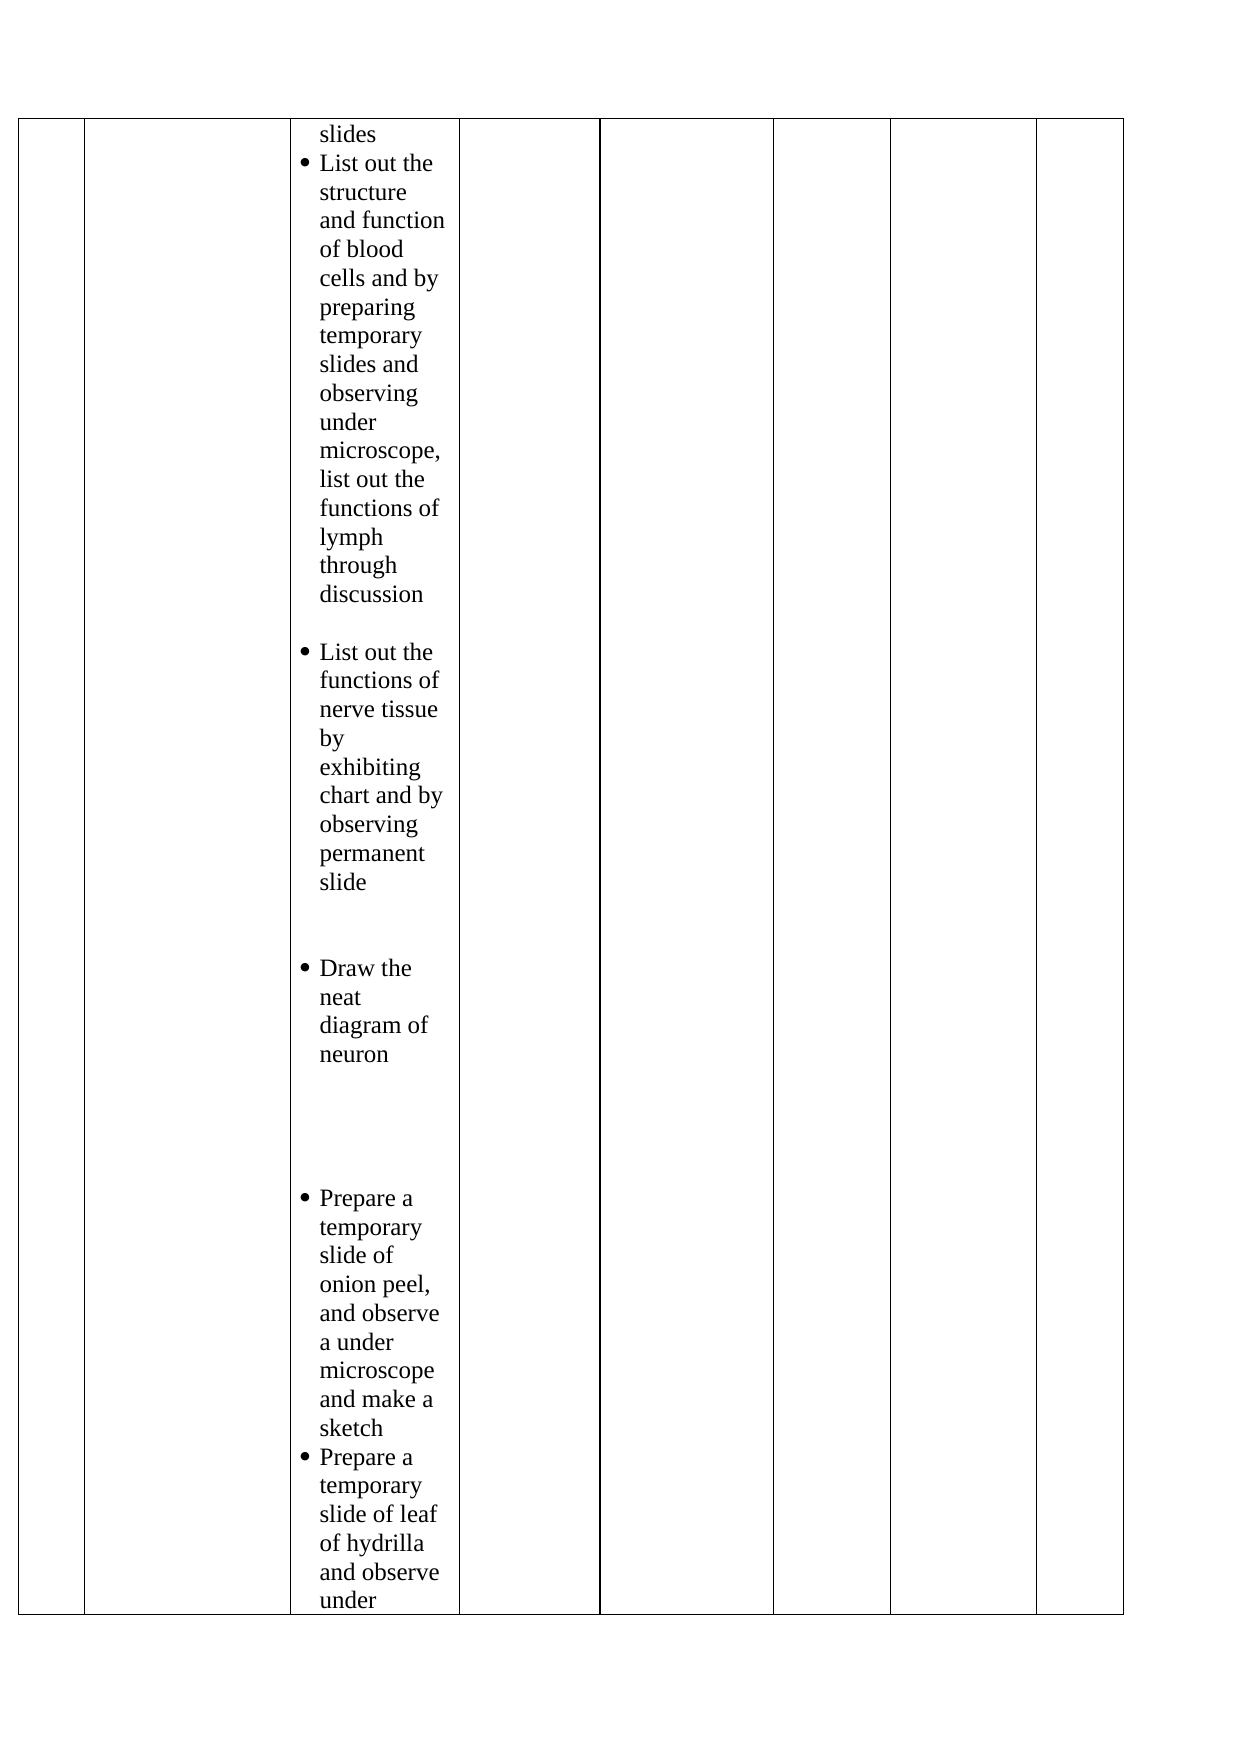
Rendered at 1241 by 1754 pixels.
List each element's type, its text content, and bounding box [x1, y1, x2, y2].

table_cell By posing suitable questions elicit the meaning of cell, tissues and types By exhibiting the a typical plant identify the position of meristamatic tissue in the plant List out the functions of meristamatic tissue by discussion List out the functions and structure of parenchyma and Collenchyma by sketching the same Identify xylem and phloem and its function by observing prepared slides Identify different types of animal tissues by exhibiting charts and by observing permanent slides List out the position and function of epithelial tissue by discussion List out the functions of different types of muscular tissue by exhibiting charts and by observing permanent slides List out the types and functions of connective tissues by exhibiting charts and by observing permanent slides List out the structure and function of blood cells and by preparing temporary slides and observing under microscope, list out the functions of lymph through discussion List out the functions of nerve tissue by exhibiting chart and by observing permanent slide Draw the neat diagram of neuron Prepare a temporary slide of onion peel, and observe a under microscope and make a sketch Prepare a temporary slide of leaf of hydrilla and observe under microscope and make a sketch Slide preparation of plant tissues Practice exercise questions [291, 119, 459, 1614]
table_cell [601, 119, 773, 1614]
table_cell [891, 119, 1036, 1614]
table_cell [85, 119, 290, 1614]
table_cell [460, 119, 599, 1614]
table_cell [774, 119, 890, 1614]
table_cell [1037, 119, 1123, 1614]
table_cell [19, 119, 84, 1614]
